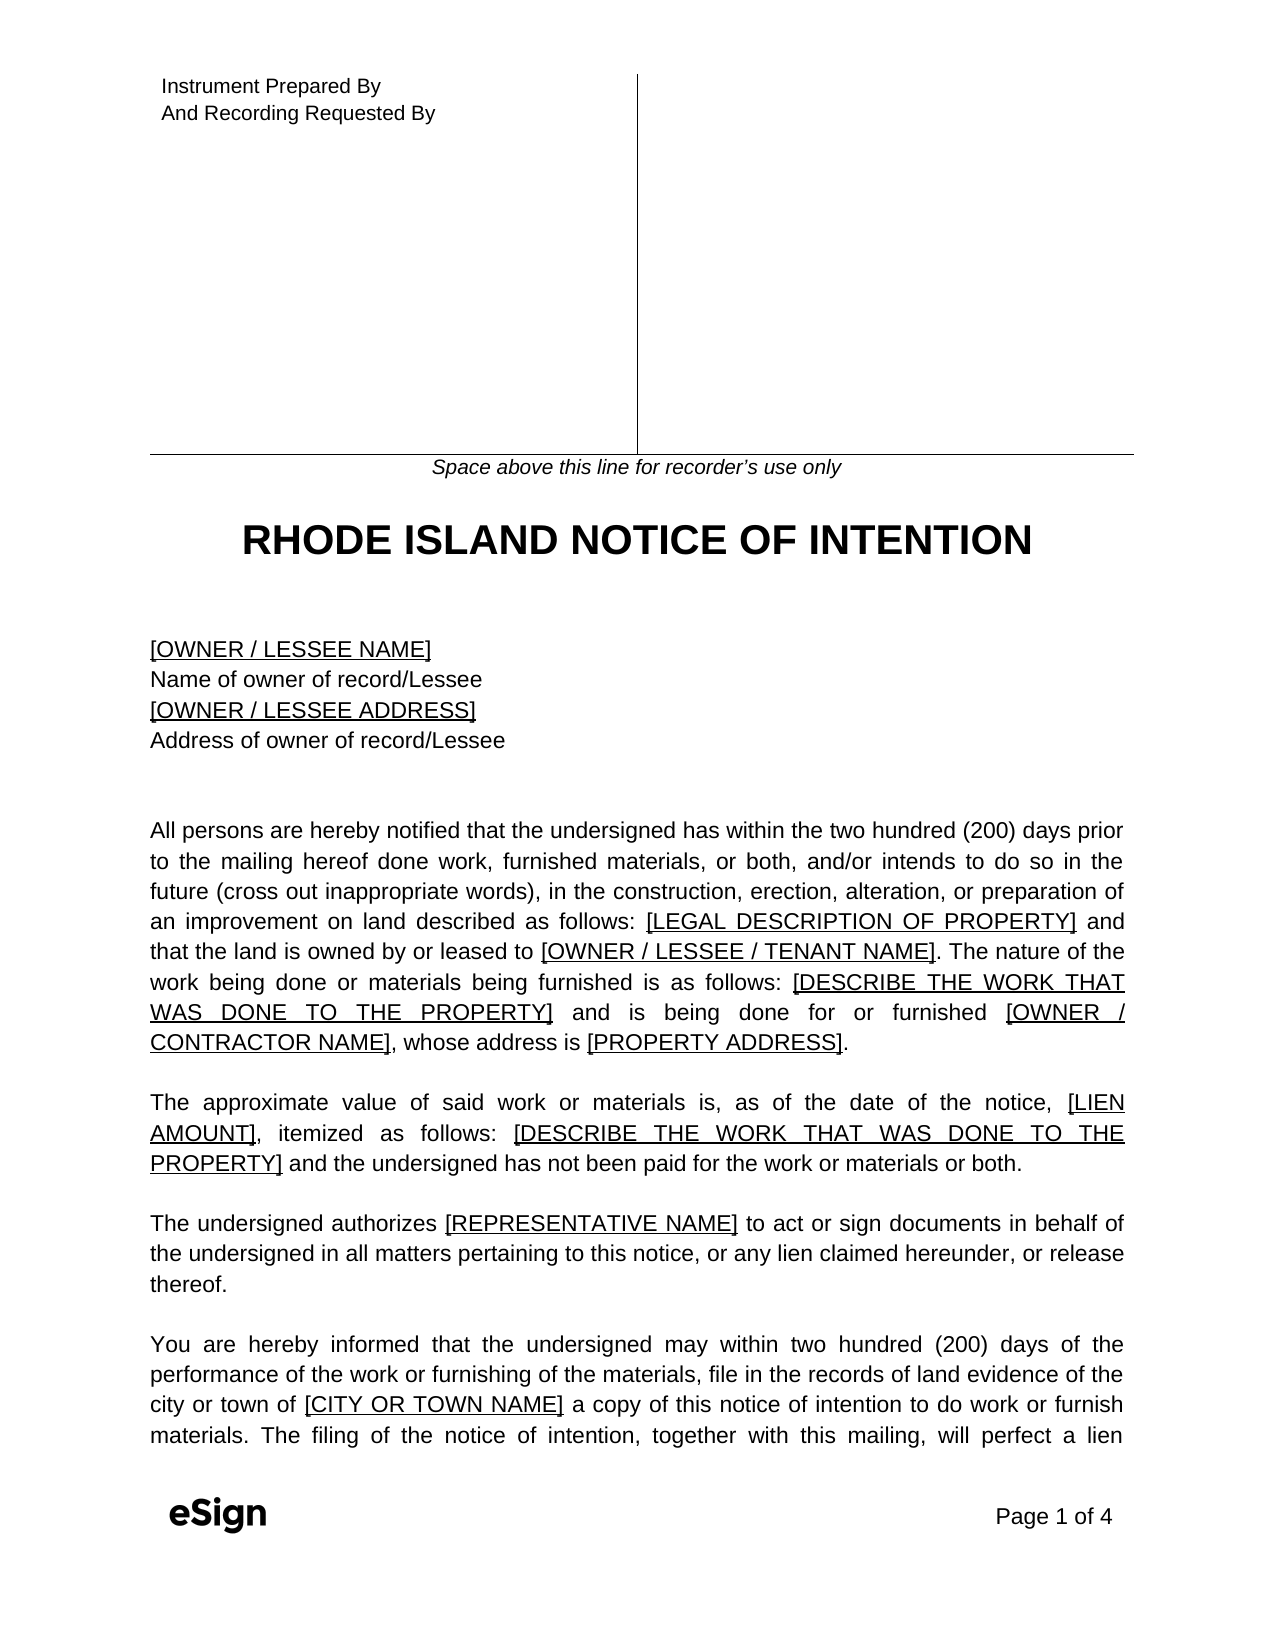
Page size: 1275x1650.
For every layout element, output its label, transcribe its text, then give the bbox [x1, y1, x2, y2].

subtitle [OWNER / LESSEE ADDRESS] [150, 697, 1125, 723]
subtitle The approximate value of said work or materials is, as of the date of the notice, [LIEN AMOUNT], itemized as follows: [DESCRIBE THE WORK THAT WAS DONE TO THE PROPERTY] and the undersigned has not been paid for the work or materials or both. [150, 1089, 1125, 1176]
table_header ­­Instrument Prepared By And Recording Requested By [150, 74, 637, 453]
subtitle RHODE ISLAND NOTICE OF INTENTION [150, 515, 1125, 563]
subtitle All persons are hereby notified that the undersigned has within the two hundred (200) days prior to the mailing hereof done work, furnished materials, or both, and/or intends to do so in the future (cross out inappropriate words), in the construction, erection, alteration, or preparation of an improvement on land described as follows: [LEGAL DESCRIPTION OF PROPERTY] and that the land is owned by or leased to [OWNER / LESSEE / TENANT NAME]. The nature of the work being done or materials being furnished is as follows: [DESCRIBE THE WORK THAT WAS DONE TO THE PROPERTY] and is being done for or furnished [OWNER / CONTRACTOR NAME], whose address is [PROPERTY ADDRESS]. [150, 817, 1125, 1055]
subtitle The undersigned authorizes [REPRESENTATIVE NAME] to act or sign documents in behalf of the undersigned in all matters pertaining to this notice, or any lien claimed hereunder, or release thereof. [150, 1210, 1125, 1297]
table_header [638, 74, 1134, 453]
subtitle Address of owner of record/Lessee [150, 727, 1125, 753]
subtitle Name of owner of record/Lessee [150, 666, 1125, 693]
text Space above this line for recorder’s use only [150, 455, 1125, 478]
subtitle [OWNER / LESSEE NAME] [150, 636, 1125, 662]
subtitle You are hereby informed that the undersigned may within two hundred (200) days of the performance of the work or furnishing of the materials, file in the records of land evidence of the city or town of [CITY OR TOWN NAME] a copy of this notice of intention to do work or furnish materials. The filing of the notice of intention, together with this mailing, will perfect a lien [150, 1331, 1125, 1448]
